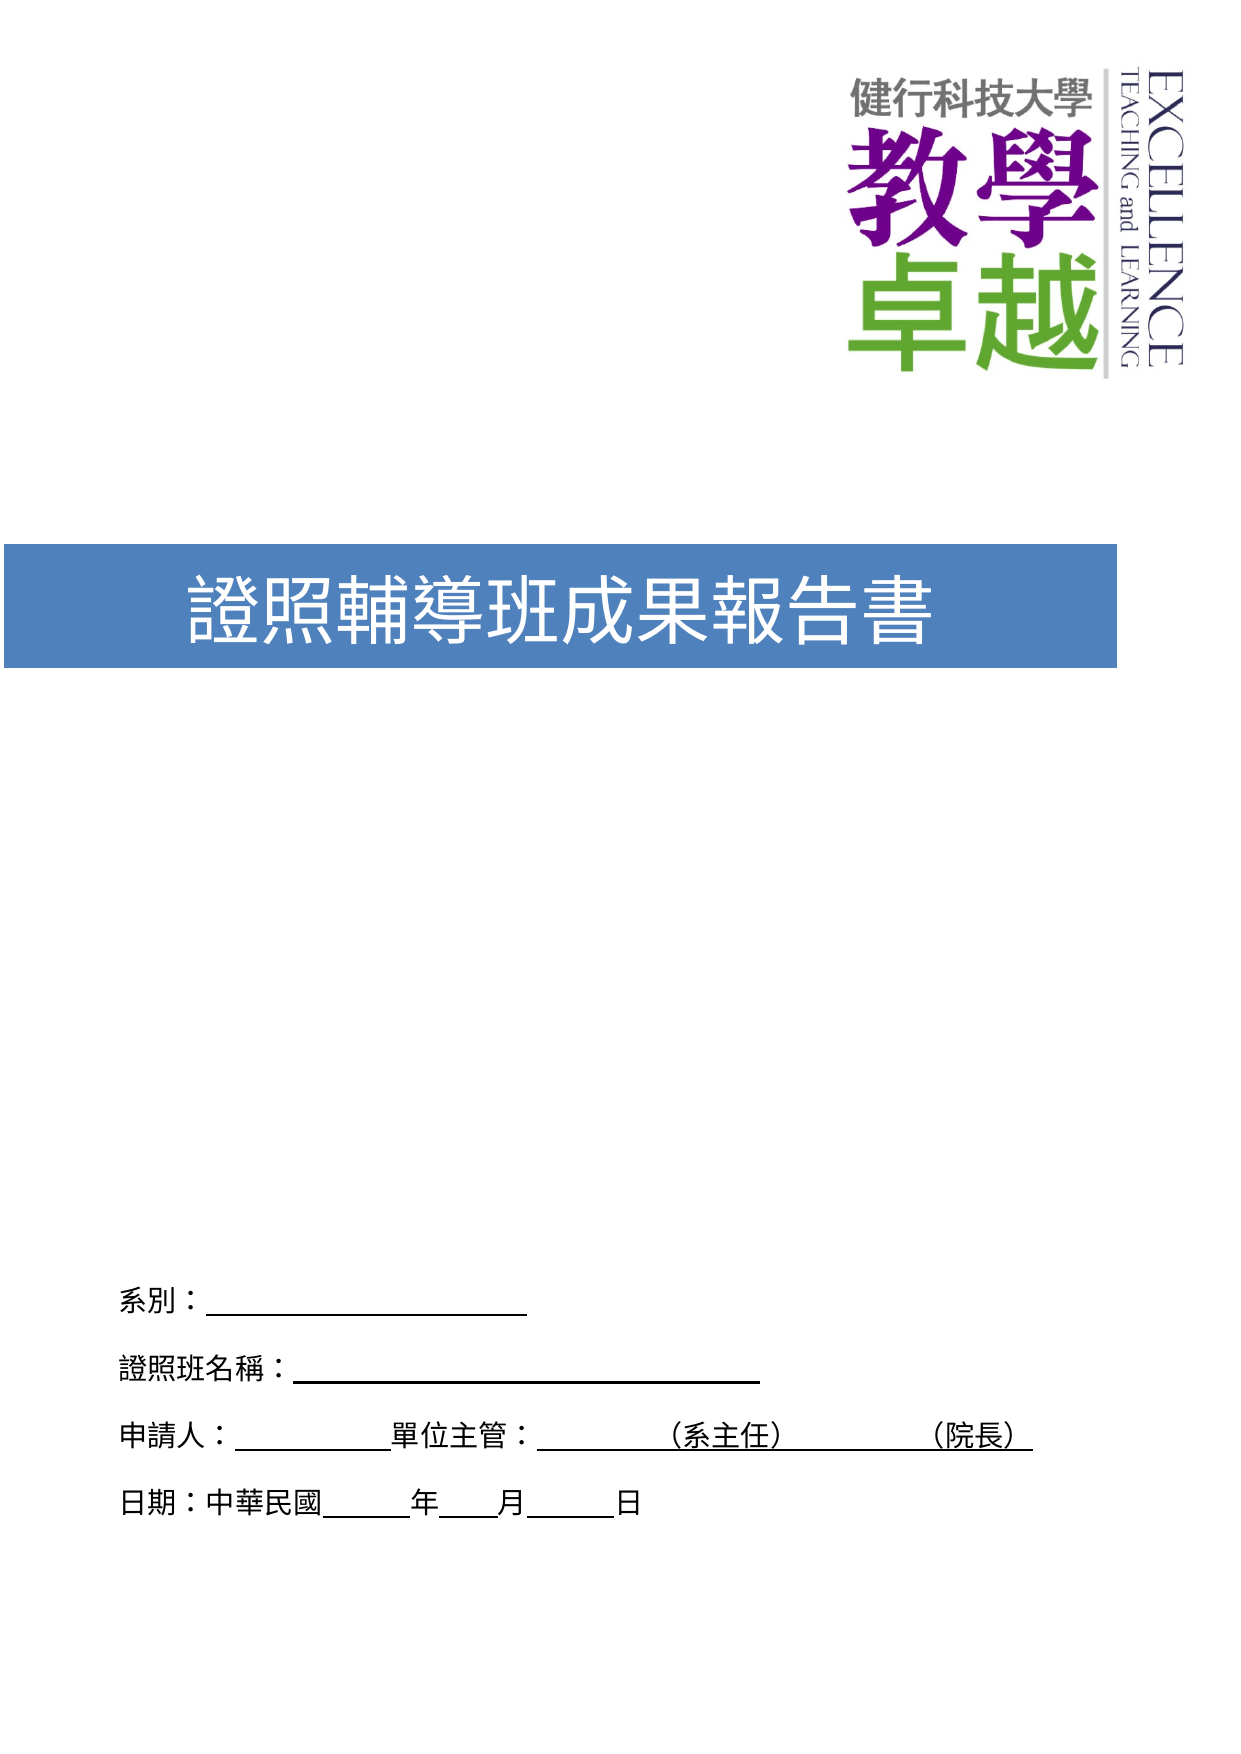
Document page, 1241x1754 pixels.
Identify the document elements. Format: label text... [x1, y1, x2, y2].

text 系別： [118, 1278, 1122, 1320]
text 證照輔導班成果報告書 [34, 551, 1087, 660]
text 申請人： 單位主管： （系主任） （院長） [118, 1412, 1122, 1455]
picture [844, 62, 1206, 383]
text 證照班名稱： [118, 1345, 1122, 1387]
text 日期：中華民國 年 月 日 [118, 1480, 1122, 1522]
